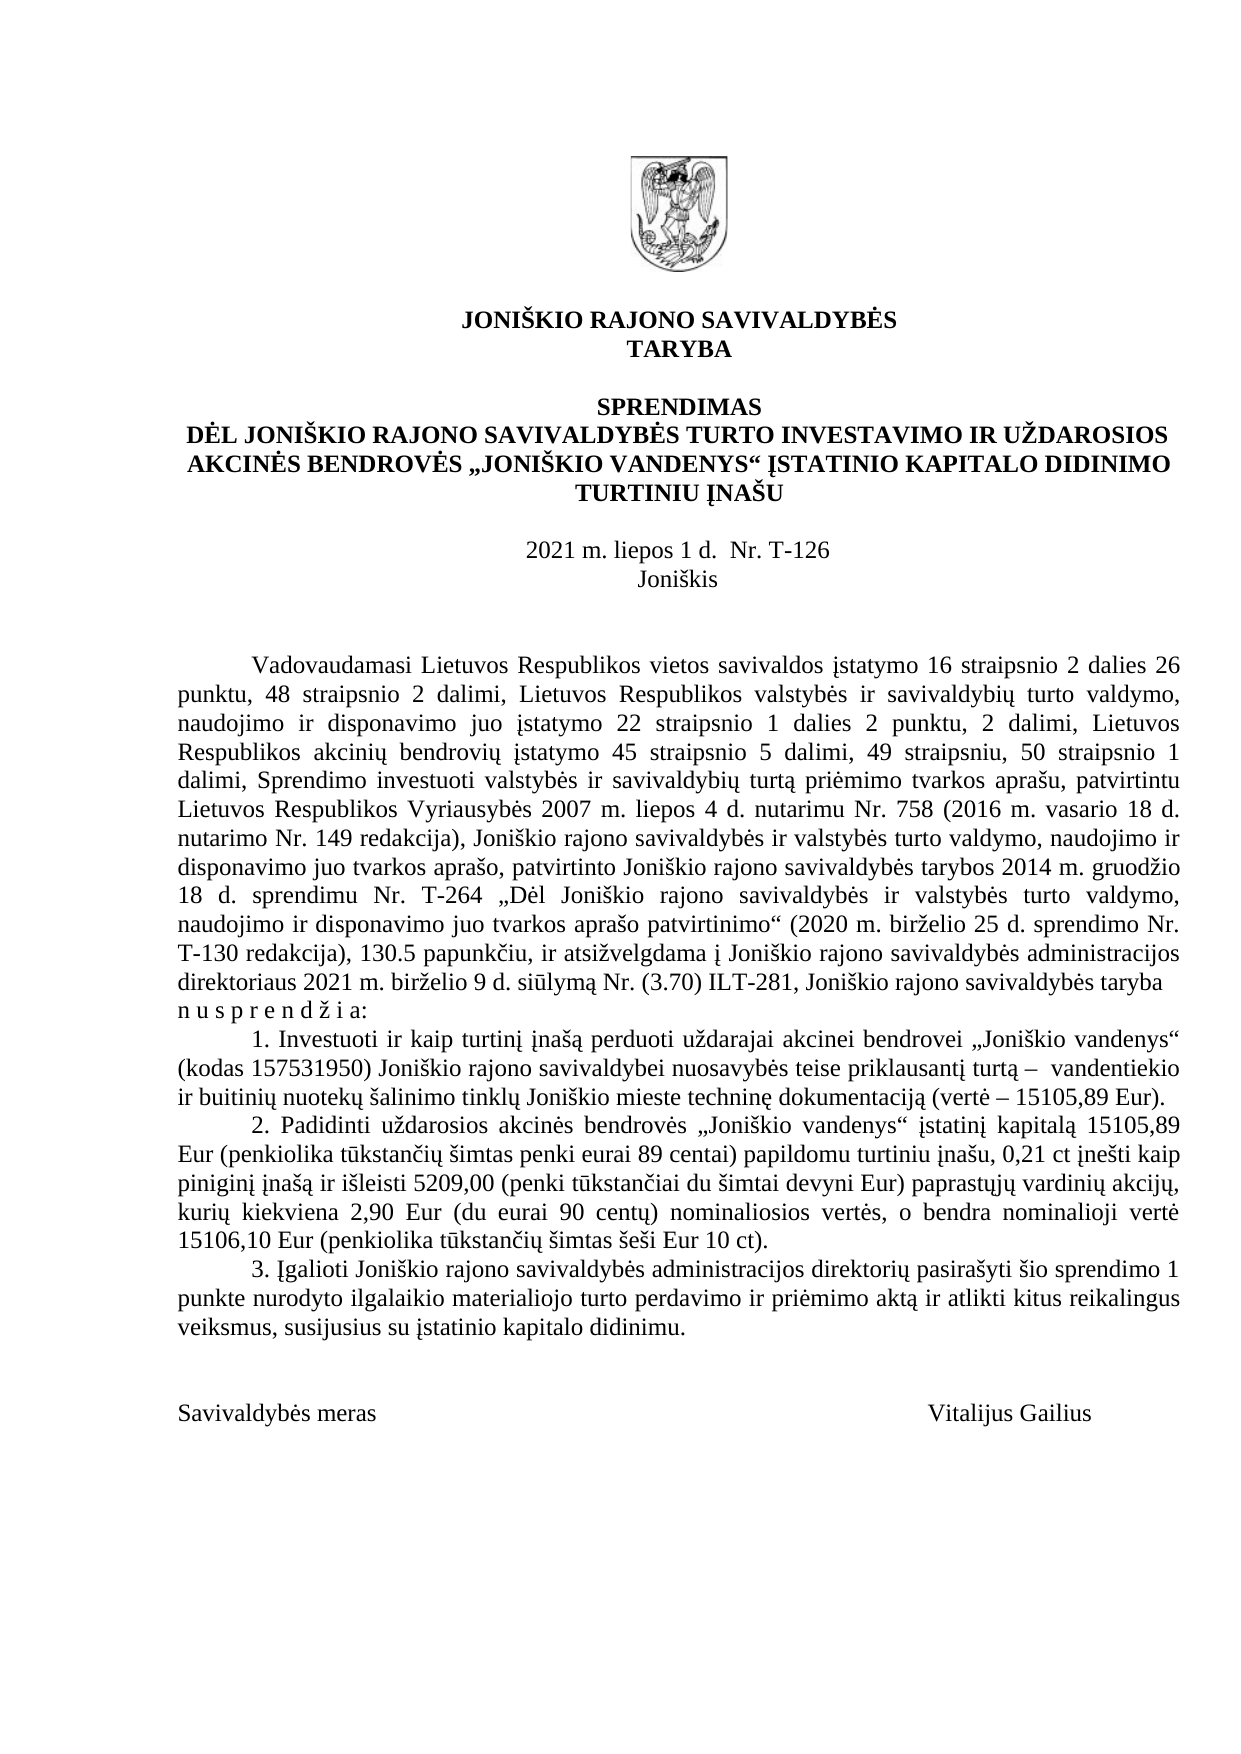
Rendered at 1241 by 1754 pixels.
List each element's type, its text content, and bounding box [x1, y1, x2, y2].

text Joniškis [174, 564, 1181, 593]
text n u s p r e n d ž i a: [177, 995, 1181, 1024]
text 2021 m. liepos 1 d. Nr. T-126 [174, 535, 1181, 564]
text SPRENDIMAS [177, 392, 1181, 420]
text Vadovaudamasi Lietuvos Respublikos vietos savivaldos įstatymo 16 straipsnio 2 dalies 26 punktu, 48 straipsnio 2 dalimi, Lietuvos Respublikos valstybės ir savivaldybių turto valdymo, naudojimo ir disponavimo juo įstatymo 22 straipsnio 1 dalies 2 punktu, 2 dalimi, Lietuvos Respublikos akcinių bendrovių įstatymo 45 straipsnio 5 dalimi, 49 straipsniu, 50 straipsnio 1 dalimi, Sprendimo investuoti valstybės ir savivaldybių turtą priėmimo tvarkos aprašu, patvirtintu Lietuvos Respublikos Vyriausybės 2007 m. liepos 4 d. nutarimu Nr. 758 (2016 m. vasario 18 d. nutarimo Nr. 149 redakcija), Joniškio rajono savivaldybės ir valstybės turto valdymo, naudojimo ir disponavimo juo tvarkos aprašo, patvirtinto Joniškio rajono savivaldybės tarybos 2014 m. gruodžio 18 d. sprendimu Nr. T-264 „Dėl Joniškio rajono savivaldybės ir valstybės turto valdymo, naudojimo ir disponavimo juo tvarkos aprašo patvirtinimo“ (2020 m. birželio 25 d. sprendimo Nr. T-130 redakcija), 130.5 papunkčiu, ir atsižvelgdama į Joniškio rajono savivaldybės administracijos direktoriaus 2021 m. birželio 9 d. siūlymą Nr. (3.70) ILT-281, Joniškio rajono savivaldybės taryba [177, 650, 1181, 995]
text 2. Padidinti uždarosios akcinės bendrovės „Joniškio vandenys“ įstatinį kapitalą 15105,89 Eur (penkiolika tūkstančių šimtas penki eurai 89 centai) papildomu turtiniu įnašu, 0,21 ct įnešti kaip piniginį įnašą ir išleisti 5209,00 (penki tūkstančiai du šimtai devyni Eur) paprastųjų vardinių akcijų, kurių kiekviena 2,90 Eur (du eurai 90 centų) nominaliosios vertės, o bendra nominalioji vertė 15106,10 Eur (penkiolika tūkstančių šimtas šeši Eur 10 ct). [177, 1110, 1181, 1254]
text DĖL JONIŠKIO RAJONO SAVIVALDYBĖS TURTO INVESTAVIMO IR UŽDAROSIOS AKCINĖS BENDROVĖS „JONIŠKIO VANDENYS“ ĮSTATINIO KAPITALO DIDINIMO TURTINIU ĮNAŠU [174, 420, 1181, 507]
text Joniškio rajono savivaldybės TARYBA [177, 305, 1181, 363]
text 3. Įgalioti Joniškio rajono savivaldybės administracijos direktorių pasirašyti šio sprendimo 1 punkte nurodyto ilgalaikio materialiojo turto perdavimo ir priėmimo aktą ir atlikti kitus reikalingus veiksmus, susijusius su įstatinio kapitalo didinimu. [177, 1254, 1181, 1340]
text Savivaldybės meras Vitalijus Gailius [177, 1398, 1181, 1427]
text 1. Investuoti ir kaip turtinį įnašą perduoti uždarajai akcinei bendrovei „Joniškio vandenys“ (kodas 157531950) Joniškio rajono savivaldybei nuosavybės teise priklausantį turtą – vandentiekio ir buitinių nuotekų šalinimo tinklų Joniškio mieste techninę dokumentaciją (vertė – 15105,89 Eur). [177, 1024, 1181, 1110]
